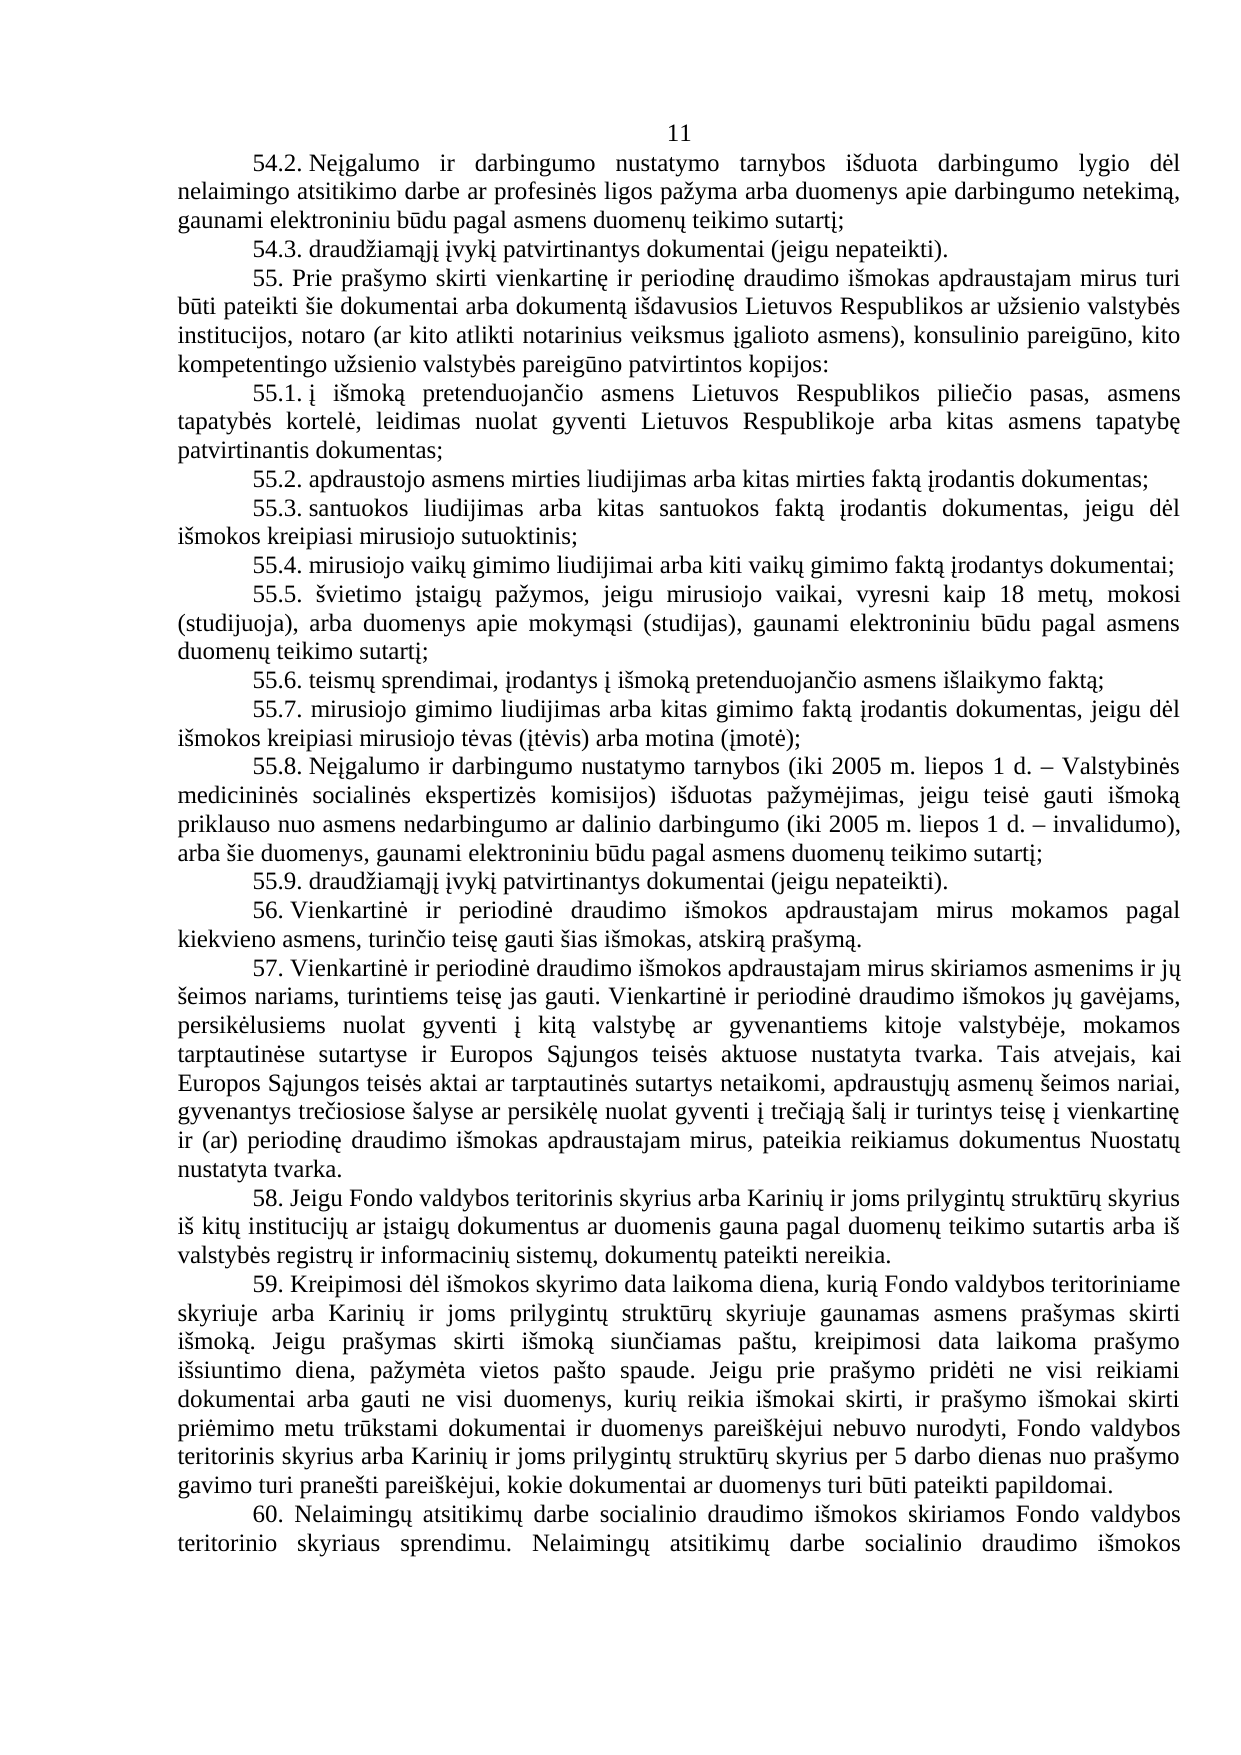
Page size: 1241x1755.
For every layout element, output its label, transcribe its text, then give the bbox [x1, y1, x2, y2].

text 55.7. mirusiojo gimimo liudijimas arba kitas gimimo faktą įrodantis dokumentas, jeigu dėl išmokos kreipiasi mirusiojo tėvas (įtėvis) arba motina (įmotė); [177, 694, 1181, 751]
text 55.6. teismų sprendimai, įrodantys į išmoką pretenduojančio asmens išlaikymo faktą; [177, 665, 1181, 694]
text 59. Kreipimosi dėl išmokos skyrimo data laikoma diena, kurią Fondo valdybos teritoriniame skyriuje arba Karinių ir joms prilygintų struktūrų skyriuje gaunamas asmens prašymas skirti išmoką. Jeigu prašymas skirti išmoką siunčiamas paštu, kreipimosi data laikoma prašymo išsiuntimo diena, pažymėta vietos pašto spaude. Jeigu prie prašymo pridėti ne visi reikiami dokumentai arba gauti ne visi duomenys, kurių reikia išmokai skirti, ir prašymo išmokai skirti priėmimo metu trūkstami dokumentai ir duomenys pareiškėjui nebuvo nurodyti, Fondo valdybos teritorinis skyrius arba Karinių ir joms prilygintų struktūrų skyrius per 5 darbo dienas nuo prašymo gavimo turi pranešti pareiškėjui, kokie dokumentai ar duomenys turi būti pateikti papildomai. [177, 1269, 1181, 1499]
text 55.9. draudžiamąjį įvykį patvirtinantys dokumentai (jeigu nepateikti). [177, 866, 1181, 895]
text 55. Prie prašymo skirti vienkartinę ir periodinę draudimo išmokas apdraustajam mirus turi būti pateikti šie dokumentai arba dokumentą išdavusios Lietuvos Respublikos ar užsienio valstybės institucijos, notaro (ar kito atlikti notarinius veiksmus įgalioto asmens), konsulinio pareigūno, kito kompetentingo užsienio valstybės pareigūno patvirtintos kopijos: [177, 263, 1181, 378]
text 54.3. draudžiamąjį įvykį patvirtinantys dokumentai (jeigu nepateikti). [177, 234, 1181, 263]
text 55.1. į išmoką pretenduojančio asmens Lietuvos Respublikos piliečio pasas, asmens tapatybės kortelė, leidimas nuolat gyventi Lietuvos Respublikoje arba kitas asmens tapatybę patvirtinantis dokumentas; [177, 378, 1181, 464]
text 55.3. santuokos liudijimas arba kitas santuokos faktą įrodantis dokumentas, jeigu dėl išmokos kreipiasi mirusiojo sutuoktinis; [177, 493, 1181, 550]
text 55.5. švietimo įstaigų pažymos, jeigu mirusiojo vaikai, vyresni kaip 18 metų, mokosi (studijuoja), arba duomenys apie mokymąsi (studijas), gaunami elektroniniu būdu pagal asmens duomenų teikimo sutartį; [177, 579, 1181, 665]
text 58. Jeigu Fondo valdybos teritorinis skyrius arba Karinių ir joms prilygintų struktūrų skyrius iš kitų institucijų ar įstaigų dokumentus ar duomenis gauna pagal duomenų teikimo sutartis arba iš valstybės registrų ir informacinių sistemų, dokumentų pateikti nereikia. [177, 1183, 1181, 1269]
text 55.8. Neįgalumo ir darbingumo nustatymo tarnybos (iki 2005 m. liepos 1 d. – Valstybinės medicininės socialinės ekspertizės komisijos) išduotas pažymėjimas, jeigu teisė gauti išmoką priklauso nuo asmens nedarbingumo ar dalinio darbingumo (iki 2005 m. liepos 1 d. – invalidumo), arba šie duomenys, gaunami elektroniniu būdu pagal asmens duomenų teikimo sutartį; [177, 751, 1181, 866]
text 60. Nelaimingų atsitikimų darbe socialinio draudimo išmokos skiriamos Fondo valdybos teritorinio skyriaus sprendimu. Nelaimingų atsitikimų darbe socialinio draudimo išmokos [177, 1499, 1181, 1556]
text 56. Vienkartinė ir periodinė draudimo išmokos apdraustajam mirus mokamos pagal kiekvieno asmens, turinčio teisę gauti šias išmokas, atskirą prašymą. [177, 895, 1181, 953]
text 55.4. mirusiojo vaikų gimimo liudijimai arba kiti vaikų gimimo faktą įrodantys dokumentai; [177, 550, 1181, 579]
text 55.2. apdraustojo asmens mirties liudijimas arba kitas mirties faktą įrodantis dokumentas; [177, 464, 1181, 493]
text 57. Vienkartinė ir periodinė draudimo išmokos apdraustajam mirus skiriamos asmenims ir jų šeimos nariams, turintiems teisę jas gauti. Vienkartinė ir periodinė draudimo išmokos jų gavėjams, persikėlusiems nuolat gyventi į kitą valstybę ar gyvenantiems kitoje valstybėje, mokamos tarptautinėse sutartyse ir Europos Sąjungos teisės aktuose nustatyta tvarka. Tais atvejais, kai Europos Sąjungos teisės aktai ar tarptautinės sutartys netaikomi, apdraustųjų asmenų šeimos nariai, gyvenantys trečiosiose šalyse ar persikėlę nuolat gyventi į trečiąją šalį ir turintys teisę į vienkartinę ir (ar) periodinę draudimo išmokas apdraustajam mirus, pateikia reikiamus dokumentus Nuostatų nustatyta tvarka. [177, 953, 1181, 1183]
text 54.2. Neįgalumo ir darbingumo nustatymo tarnybos išduota darbingumo lygio dėl nelaimingo atsitikimo darbe ar profesinės ligos pažyma arba duomenys apie darbingumo netekimą, gaunami elektroniniu būdu pagal asmens duomenų teikimo sutartį; [177, 148, 1181, 234]
